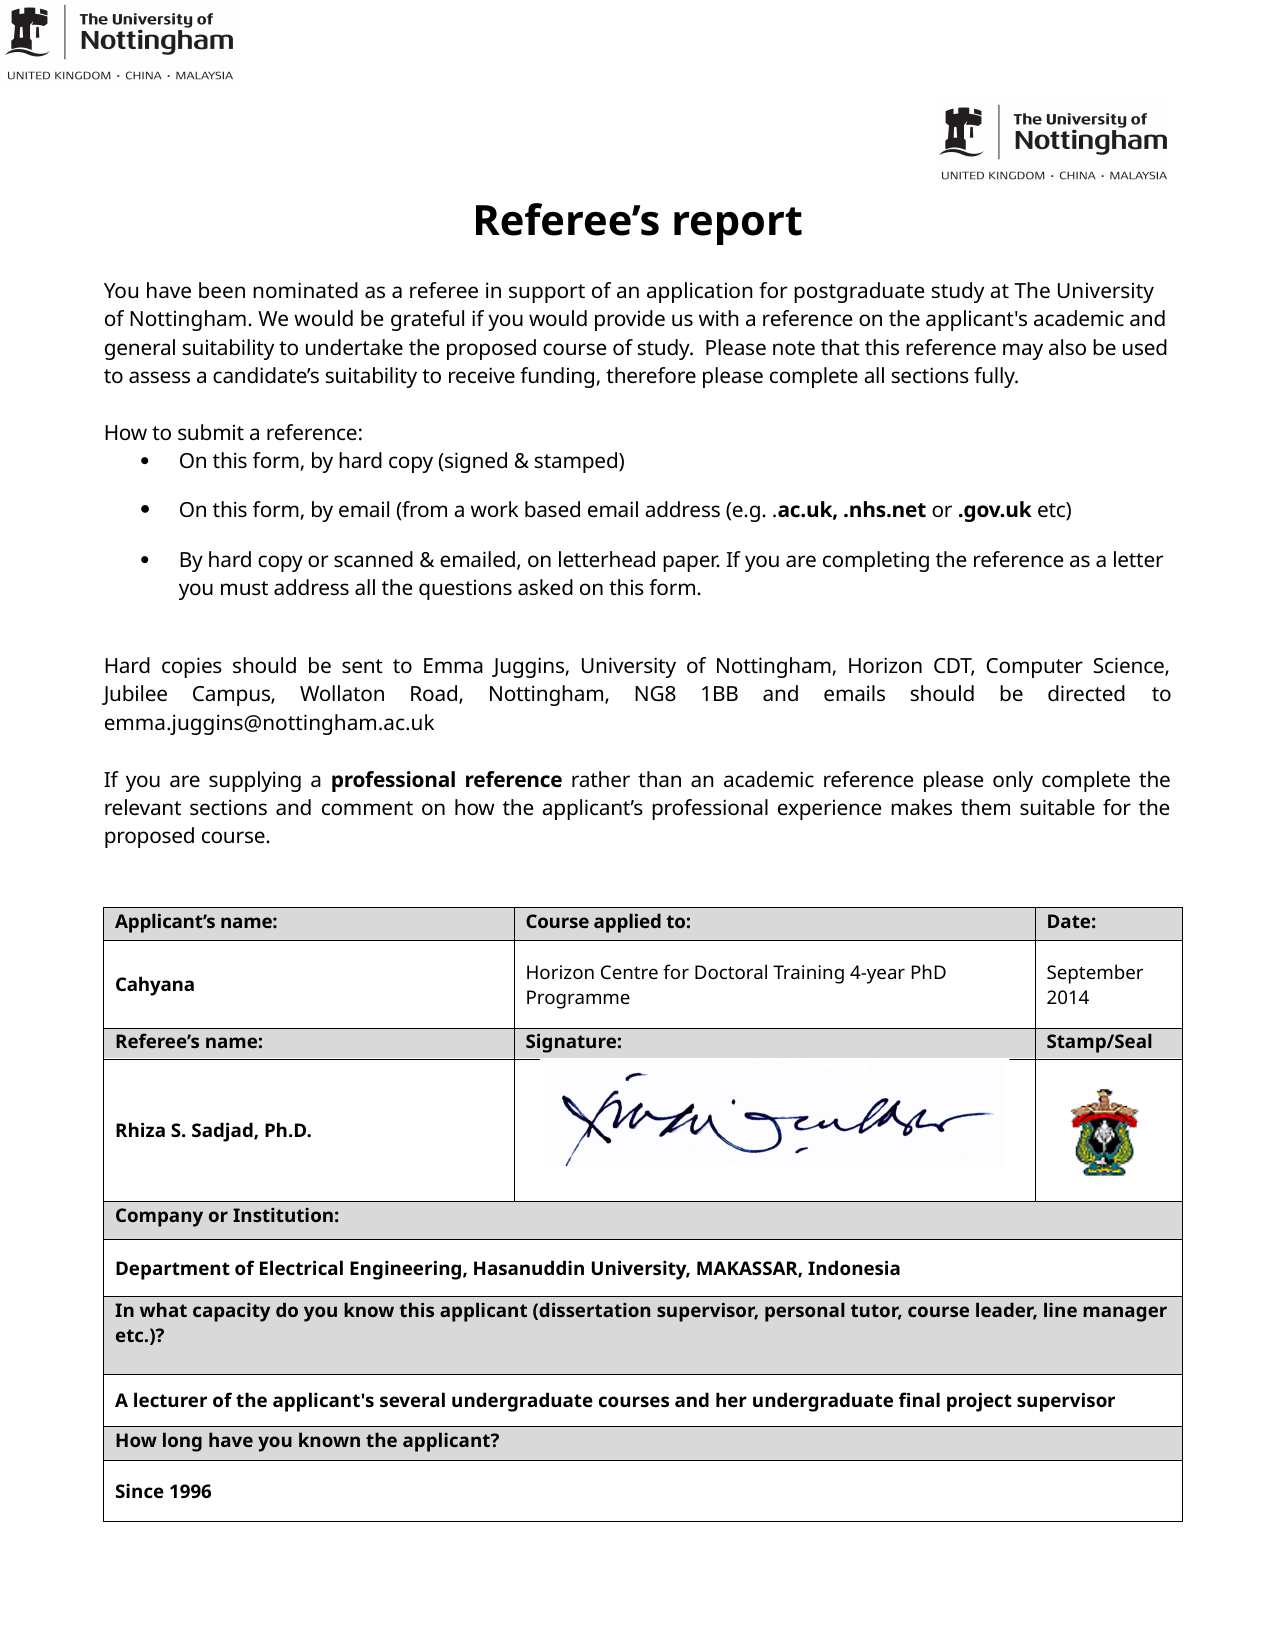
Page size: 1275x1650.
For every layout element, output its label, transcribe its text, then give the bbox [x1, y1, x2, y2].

text Hard copies should be sent to Emma Juggins, University of Nottingham, Horizon CDT, Computer Science, Jubilee Campus, Wollaton Road, Nottingham, NG8 1BB and emails should be directed to emma.juggins@nottingham.ac.uk [103, 651, 1171, 736]
subtitle Referee’s report [103, 191, 1171, 247]
table_cell A lecturer of the applicant's several undergraduate courses and her undergraduate final project supervisor [104, 1375, 1182, 1426]
table_cell Date: [1036, 908, 1182, 940]
table_header [104, 850, 1183, 907]
table_cell Course applied to: [515, 908, 1035, 940]
list On this form, by hard copy (signed & stamped) [141, 446, 1171, 475]
table_cell Stamp/Seal [1036, 1029, 1182, 1058]
table_cell [515, 1060, 1035, 1201]
table_cell Company or Institution: [104, 1202, 1182, 1239]
table_cell Department of Electrical Engineering, Hasanuddin University, MAKASSAR, Indonesia [104, 1240, 1182, 1296]
list By hard copy or scanned & emailed, on letterhead paper. If you are completing the reference as a letter you must address all the questions asked on this form. [141, 545, 1171, 602]
text You have been nominated as a referee in support of an application for postgraduate study at The University of Nottingham. We would be grateful if you would provide us with a reference on the applicant's academic and general suitability to undertake the proposed course of study. Please note that this reference may also be used to assess a candidate’s suitability to receive funding, therefore please complete all sections fully. [103, 276, 1171, 389]
table_cell Rhiza S. Sadjad, Ph.D. [104, 1060, 514, 1201]
table_cell September 2014 [1036, 941, 1182, 1028]
picture [934, 100, 1172, 185]
list On this form, by email (from a work based email address (e.g. .ac.uk, .nhs.net or .gov.uk etc) [141, 496, 1171, 524]
table_cell In what capacity do you know this applicant (dissertation supervisor, personal tutor, course leader, line manager etc.)? [104, 1297, 1182, 1374]
table_cell How long have you known the applicant? [104, 1427, 1182, 1460]
table_cell Signature: [515, 1029, 1035, 1058]
table_cell Applicant’s name: [104, 908, 514, 940]
table_cell [1036, 1060, 1182, 1201]
table_cell Horizon Centre for Doctoral Training 4-year PhD Programme [515, 941, 1035, 1028]
text How to submit a reference: [103, 418, 1171, 446]
table_cell Since 1996 [104, 1461, 1182, 1521]
picture [0, 0, 238, 85]
text If you are supplying a professional reference rather than an academic reference please only complete the relevant sections and comment on how the applicant’s professional experience makes them suitable for the proposed course. [103, 765, 1171, 850]
table_cell Referee’s name: [104, 1029, 514, 1058]
picture [539, 1059, 1010, 1176]
picture [1063, 1086, 1147, 1181]
table_cell Cahyana [104, 941, 514, 1028]
